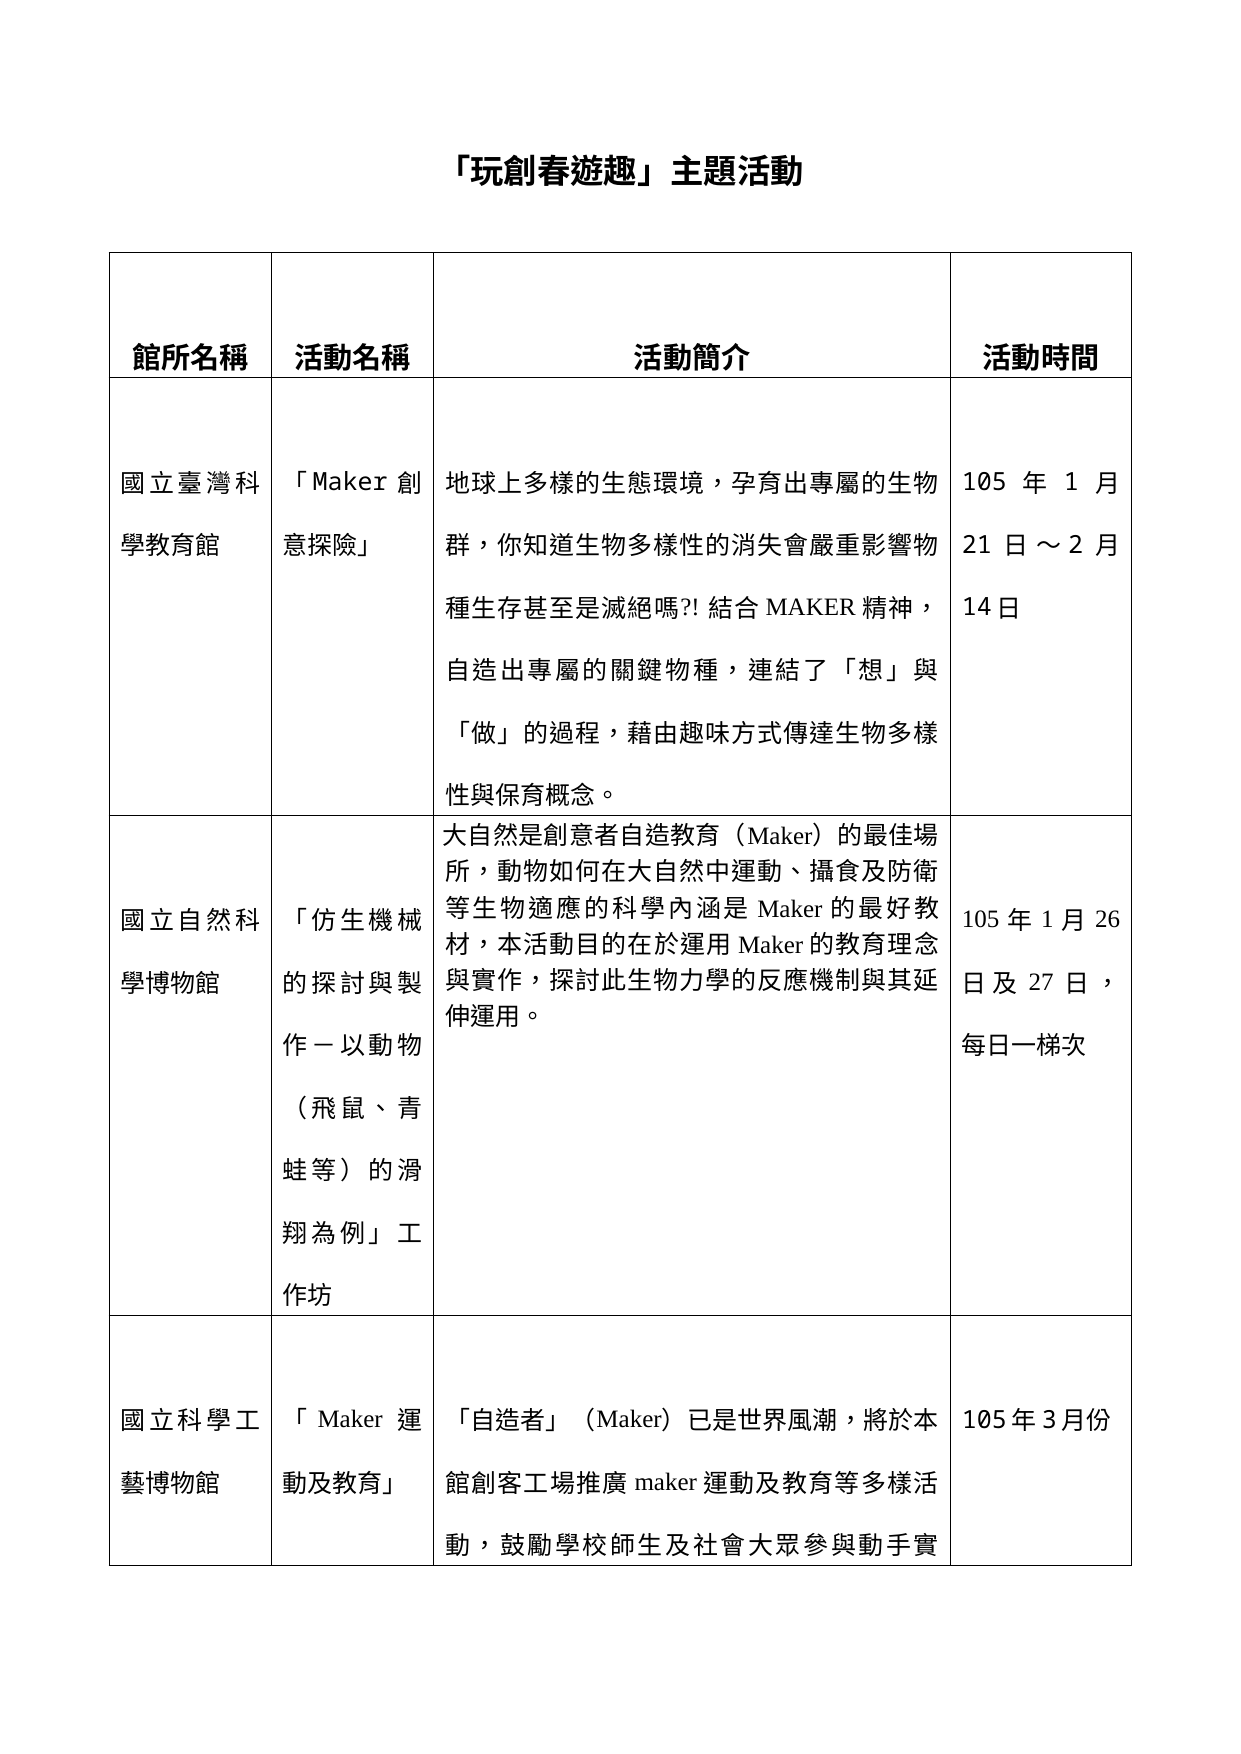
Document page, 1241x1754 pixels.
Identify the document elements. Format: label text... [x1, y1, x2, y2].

table_cell 大自然是創意者自造教育（Maker）的最佳場所，動物如何在大自然中運動、攝食及防衛等生物適應的科學內涵是Maker的最好教材，本活動目的在於運用Maker的教育理念與實作，探討此生物力學的反應機制與其延伸運用。 [434, 816, 950, 1314]
table_cell 國立自然科學博物館 [110, 816, 271, 1314]
table_cell 「仿生機械的探討與製作－以動物（飛鼠、青蛙等）的滑翔為例」工作坊 [272, 816, 433, 1314]
table_header 館所名稱 [110, 253, 271, 377]
table_header 活動名稱 [272, 253, 433, 377]
table_cell 105年1月21日～2月14日 [951, 378, 1131, 814]
text 「玩創春遊趣」主題活動 [118, 127, 1122, 189]
table_cell 「Maker運動及教育」 [272, 1316, 433, 1564]
table_cell 國立科學工藝博物館 [110, 1316, 271, 1564]
table_cell 國立臺灣科學教育館 [110, 378, 271, 814]
table_header 活動簡介 [434, 253, 950, 377]
table_cell 105年1月26日及27日，每日一梯次 [951, 816, 1131, 1314]
table_cell 105年3月份 [951, 1316, 1131, 1564]
table_cell 「自造者」（Maker）已是世界風潮，將於本館創客工場推廣maker運動及教育等多樣活動，鼓勵學校師生及社會大眾參與動手實 [434, 1316, 950, 1564]
table_cell 地球上多樣的生態環境，孕育出專屬的生物群，你知道生物多樣性的消失會嚴重影響物種生存甚至是滅絕嗎?! 結合MAKER精神，自造出專屬的關鍵物種，連結了「想」與「做」的過程，藉由趣味方式傳達生物多樣性與保育概念。 [434, 378, 950, 814]
table_header 活動時間 [951, 253, 1131, 377]
table_cell 「Maker創意探險」 [272, 378, 433, 814]
